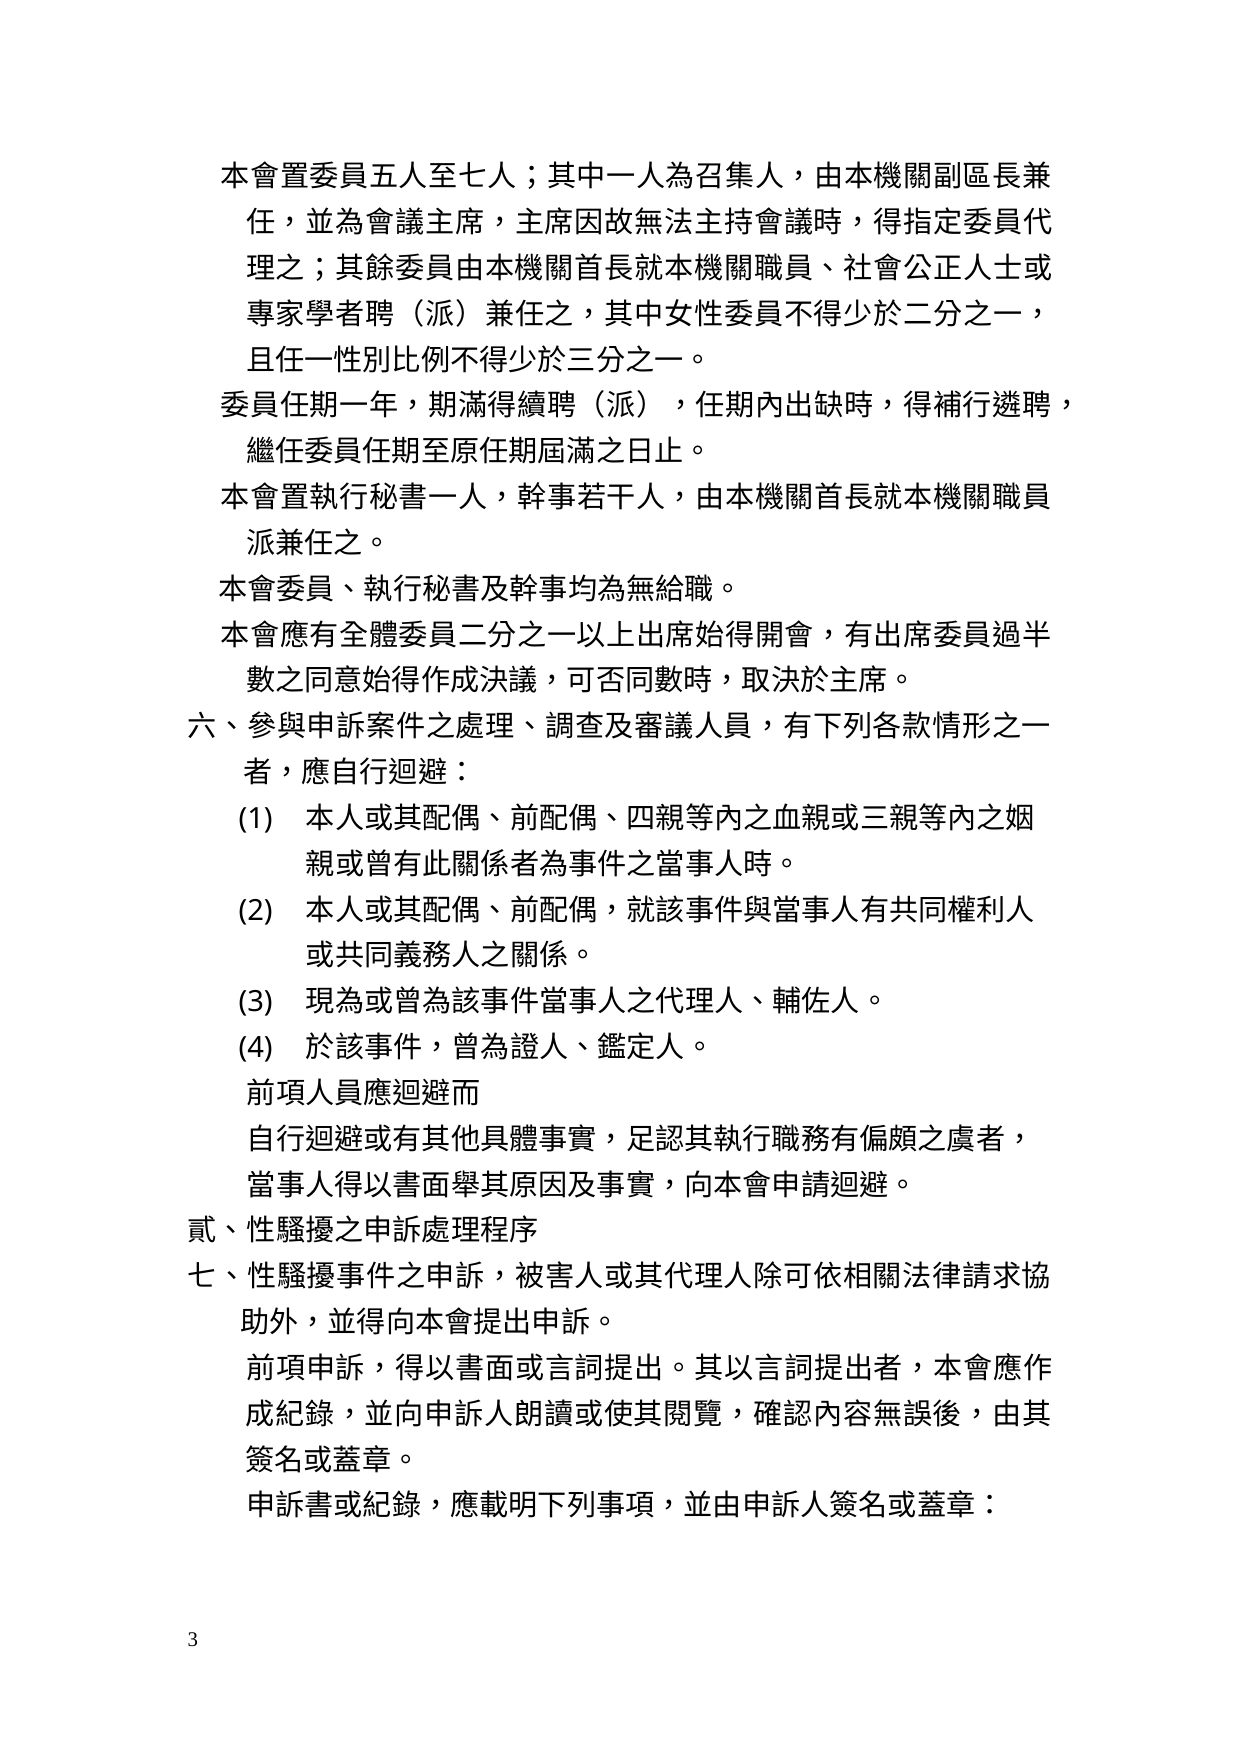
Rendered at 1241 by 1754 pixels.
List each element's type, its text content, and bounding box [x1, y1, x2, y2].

list 自行迴避或有其他具體事實，足認其執行職務有偏頗之虞者，當事人得以書面舉其原因及事實，向本會申請迴避。 [247, 1112, 1053, 1204]
text 委員任期一年，期滿得續聘（派），任期內出缺時，得補行遴聘，繼任委員任期至原任期屆滿之日止。 [187, 379, 1053, 471]
text 七、性騷擾事件之申訴，被害人或其代理人除可依相關法律請求協助外，並得向本會提出申訴。 [187, 1250, 1053, 1342]
list 本人或其配偶、前配偶、四親等內之血親或三親等內之姻親或曾有此關係者為事件之當事人時。 [238, 792, 1053, 883]
text 六、參與申訴案件之處理、調查及審議人員，有下列各款情形之一者，應自行迴避： [187, 700, 1053, 792]
text 本會置委員五人至七人；其中一人為召集人，由本機關副區長兼任，並為會議主席，主席因故無法主持會議時，得指定委員代理之；其餘委員由本機關首長就本機關職員、社會公正人士或專家學者聘（派）兼任之，其中女性委員不得少於二分之一，且任一性別比例不得少於三分之一。 [187, 150, 1053, 379]
list 性騷擾之申訴處理程序 [187, 1204, 1053, 1250]
text 前項申訴，得以書面或言詞提出。其以言詞提出者，本會應作成紀錄，並向申訴人朗讀或使其閱覽，確認內容無誤後，由其簽名或蓋章。 [245, 1342, 1053, 1479]
text 申訴書或紀錄，應載明下列事項，並由申訴人簽名或蓋章： [245, 1479, 1053, 1525]
list 前項人員應迴避而 [247, 1067, 1053, 1112]
text 本會委員、執行秘書及幹事均為無給職。 [187, 562, 1053, 608]
text 本會置執行秘書一人，幹事若干人，由本機關首長就本機關職員派兼任之。 [187, 471, 1053, 562]
list 本人或其配偶、前配偶，就該事件與當事人有共同權利人或共同義務人之關係。 [238, 883, 1053, 975]
text 本會應有全體委員二分之一以上出席始得開會，有出席委員過半數之同意始得作成決議，可否同數時，取決於主席。 [187, 608, 1053, 700]
list 於該事件，曾為證人、鑑定人。 [238, 1021, 1053, 1067]
list 現為或曾為該事件當事人之代理人、輔佐人。 [238, 975, 1053, 1021]
